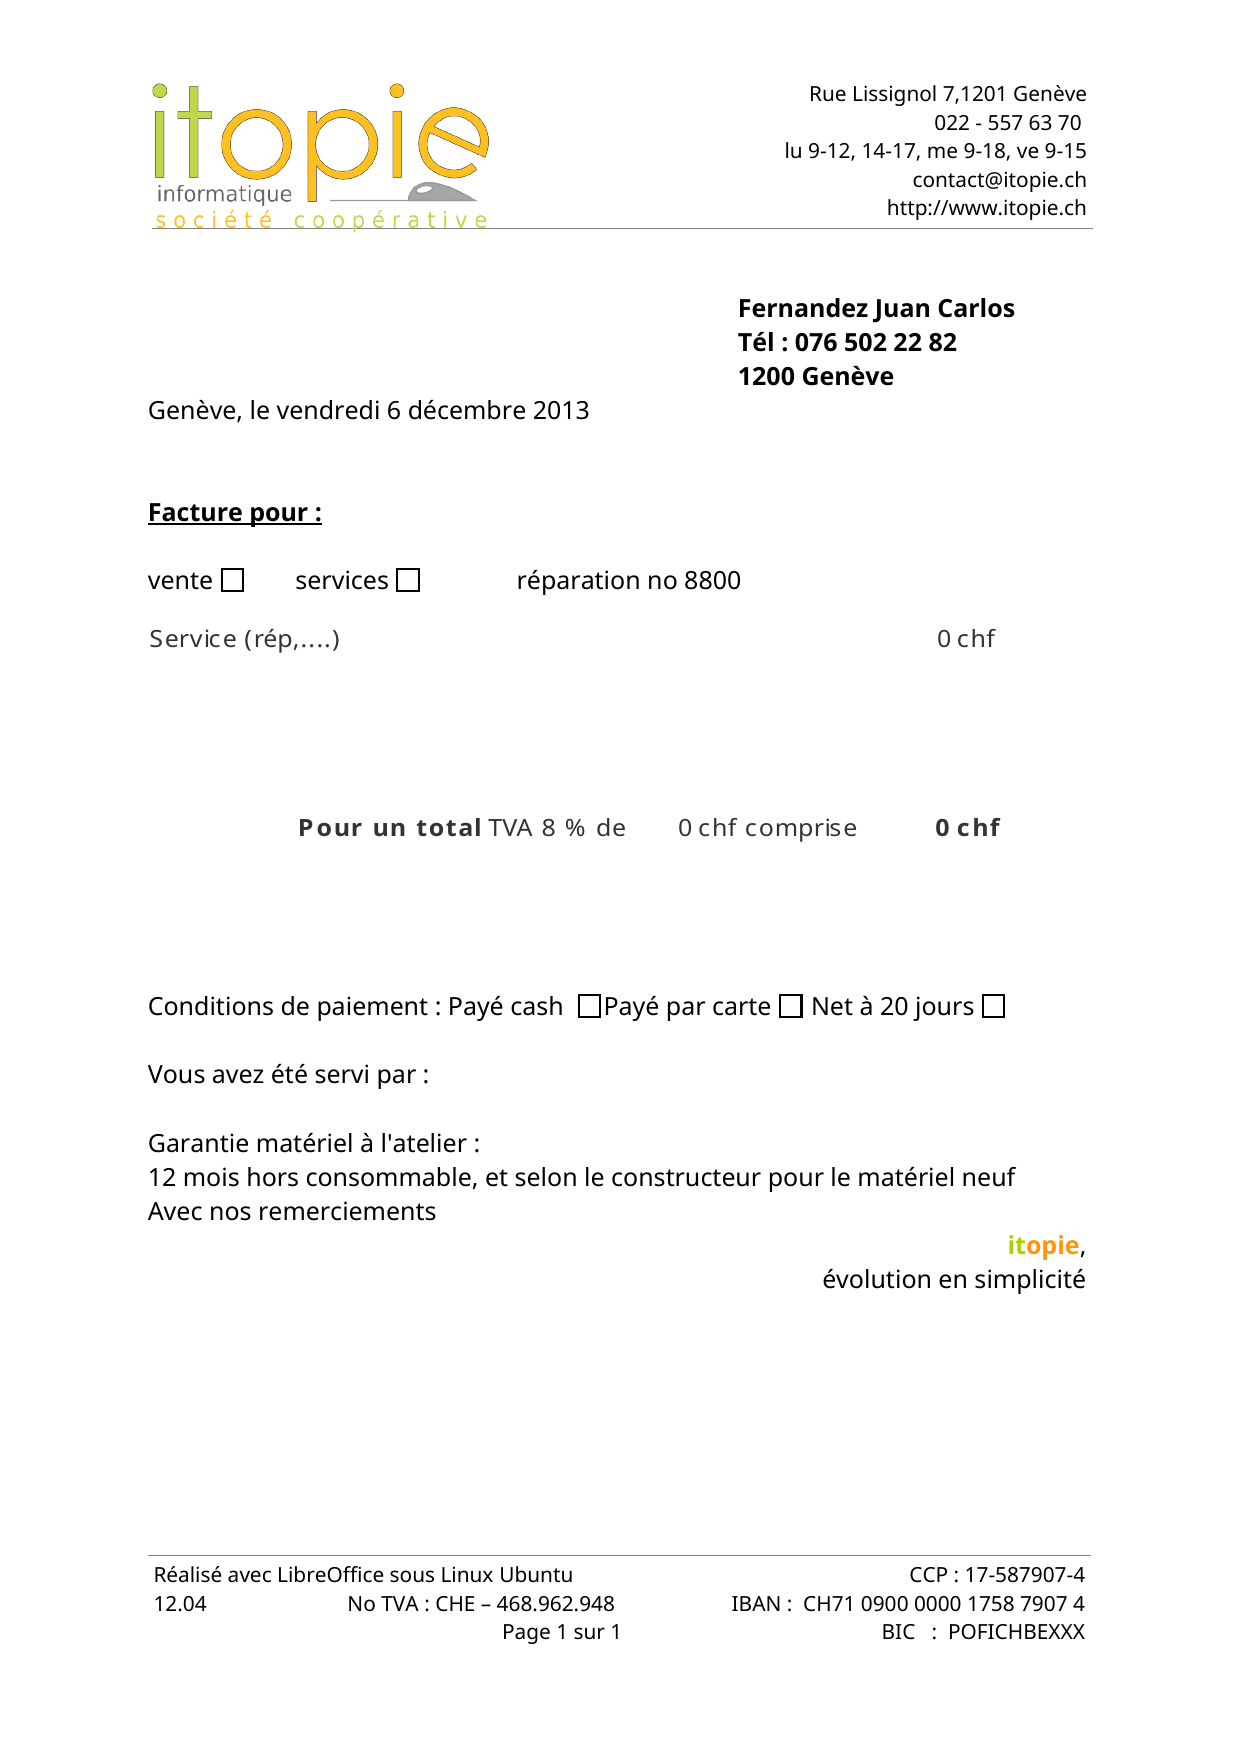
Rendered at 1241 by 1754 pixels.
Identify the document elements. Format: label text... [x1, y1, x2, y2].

text Tél : 076 502 22 82 [148, 324, 1093, 358]
text 12 mois hors consommable, et selon le constructeur pour le matériel neuf [148, 1159, 1093, 1193]
text Garantie matériel à l'atelier : [148, 1125, 1093, 1159]
text Facture pour : [148, 495, 1093, 529]
text vente services réparation no 8800 [148, 563, 1093, 597]
text Genève, le vendredi 6 décembre 2013 [148, 392, 1093, 427]
text 1200 Genève [148, 358, 1093, 392]
text Conditions de paiement : Payé cash Payé par carte Net à 20 jours [148, 989, 1093, 1023]
text évolution en simplicité [148, 1262, 1093, 1296]
text Avec nos remerciements [148, 1193, 1093, 1227]
text Vous avez été servi par : [148, 1057, 1093, 1091]
text Fernandez Juan Carlos [148, 290, 1093, 324]
text itopie, [148, 1227, 1093, 1262]
picture [138, 72, 500, 244]
